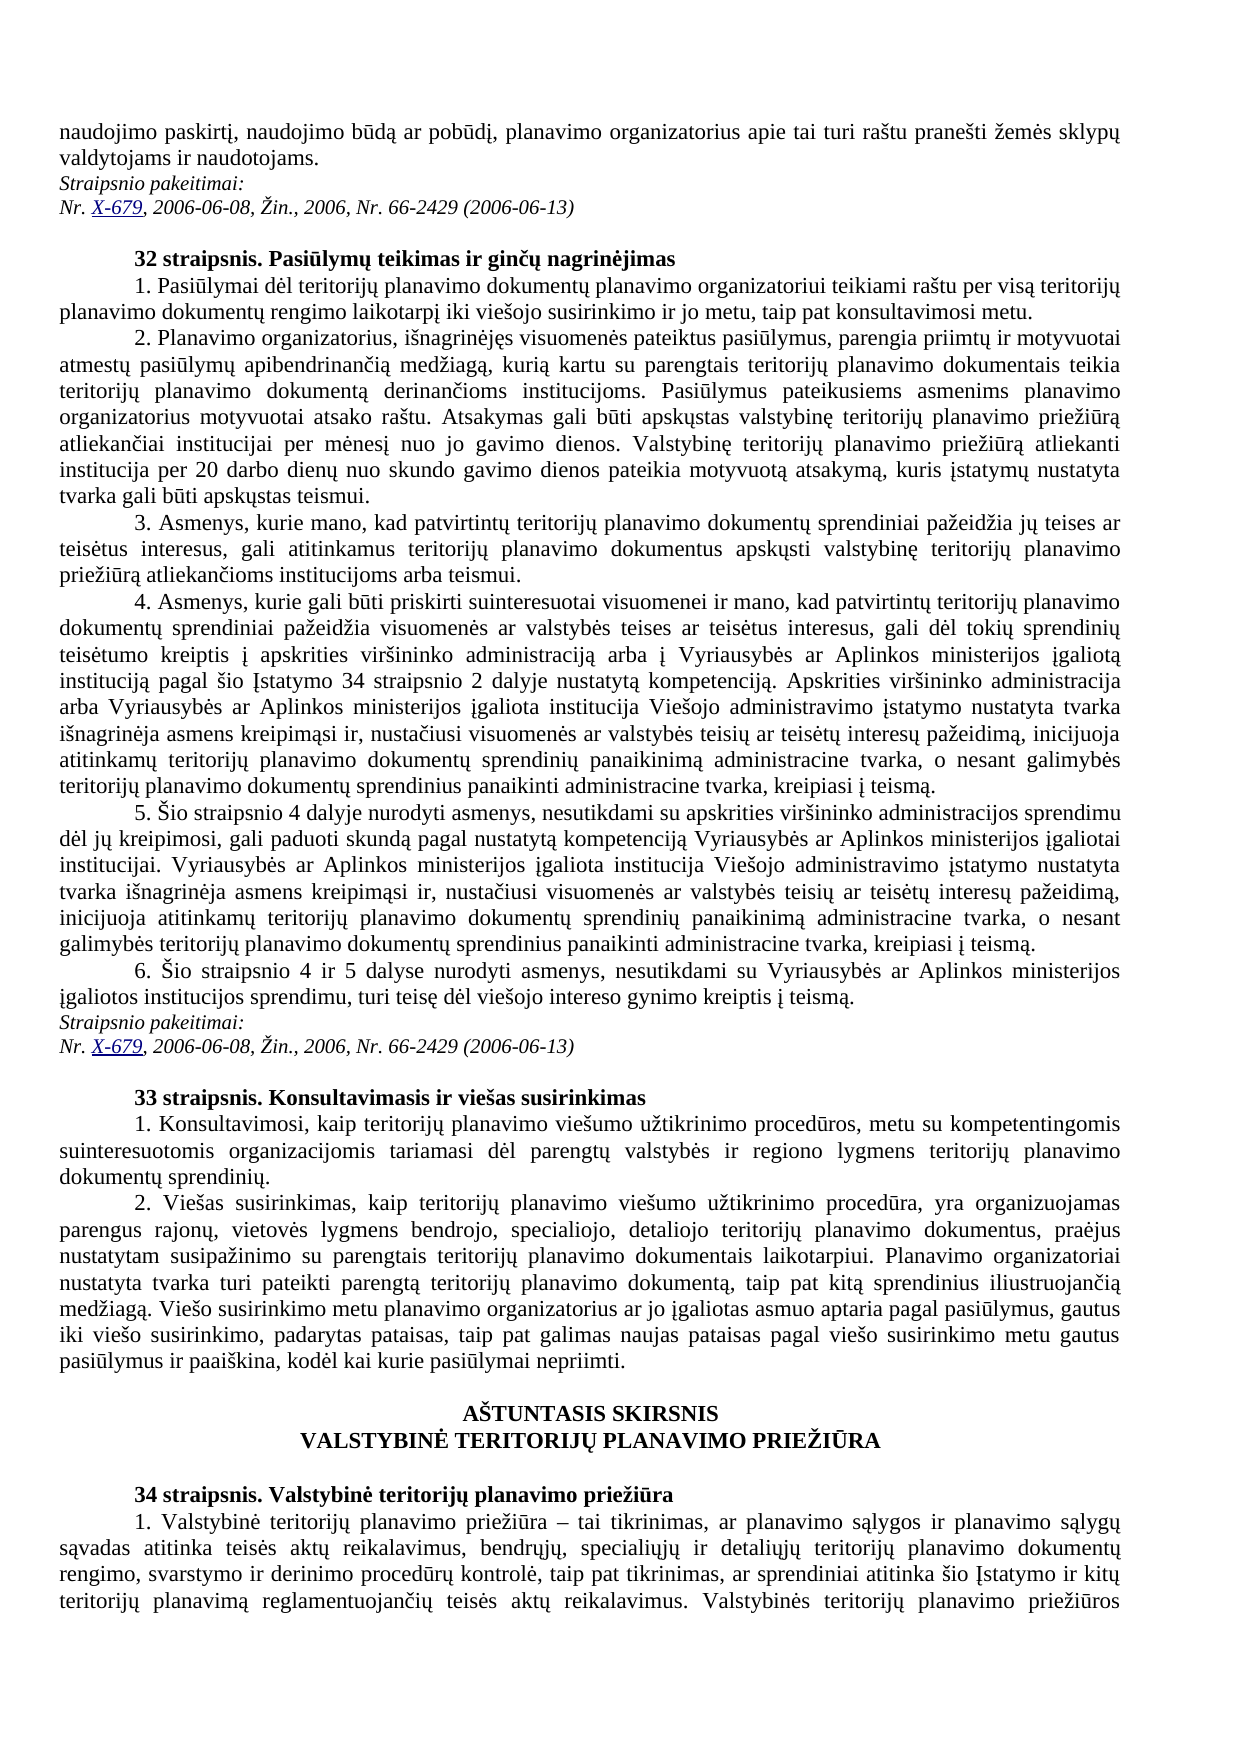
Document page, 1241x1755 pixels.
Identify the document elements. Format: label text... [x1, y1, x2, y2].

text Straipsnio pakeitimai: [59, 1009, 1122, 1034]
text 32 straipsnis. Pasiūlymų teikimas ir ginčų nagrinėjimas [59, 245, 1122, 272]
text 1. Valstybinė teritorijų planavimo priežiūra – tai tikrinimas, ar planavimo sąlygos ir planavimo sąlygų sąvadas atitinka teisės aktų reikalavimus, bendrųjų, specialiųjų ir detaliųjų teritorijų planavimo dokumentų rengimo, svarstymo ir derinimo procedūrų kontrolė, taip pat tikrinimas, ar sprendiniai atitinka šio Įstatymo ir kitų teritorijų planavimą reglamentuojančių teisės aktų reikalavimus. Valstybinės teritorijų planavimo priežiūros [59, 1508, 1122, 1613]
text AŠTUNTASIS SKIRSNIS [59, 1400, 1122, 1427]
text 5. Šio straipsnio 4 dalyje nurodyti asmenys, nesutikdami su apskrities viršininko administracijos sprendimu dėl jų kreipimosi, gali paduoti skundą pagal nustatytą kompetenciją Vyriausybės ar Aplinkos ministerijos įgaliotai institucijai. Vyriausybės ar Aplinkos ministerijos įgaliota institucija Viešojo administravimo įstatymo nustatyta tvarka išnagrinėja asmens kreipimąsi ir, nustačiusi visuomenės ar valstybės teisių ar teisėtų interesų pažeidimą, inicijuoja atitinkamų teritorijų planavimo dokumentų sprendinių panaikinimą administracine tvarka, o nesant galimybės teritorijų planavimo dokumentų sprendinius panaikinti administracine tvarka, kreipiasi į teismą. [59, 799, 1122, 957]
text 1. Pasiūlymai dėl teritorijų planavimo dokumentų planavimo organizatoriui teikiami raštu per visą teritorijų planavimo dokumentų rengimo laikotarpį iki viešojo susirinkimo ir jo metu, taip pat konsultavimosi metu. [59, 272, 1122, 324]
text 1. Konsultavimosi, kaip teritorijų planavimo viešumo užtikrinimo procedūros, metu su kompetentingomis suinteresuotomis organizacijomis tariamasi dėl parengtų valstybės ir regiono lygmens teritorijų planavimo dokumentų sprendinių. [59, 1110, 1122, 1189]
text 3. Asmenys, kurie mano, kad patvirtintų teritorijų planavimo dokumentų sprendiniai pažeidžia jų teises ar teisėtus interesus, gali atitinkamus teritorijų planavimo dokumentus apskųsti valstybinę teritorijų planavimo priežiūrą atliekančioms institucijoms arba teismui. [59, 509, 1122, 588]
text 2. Viešas susirinkimas, kaip teritorijų planavimo viešumo užtikrinimo procedūra, yra organizuojamas parengus rajonų, vietovės lygmens bendrojo, specialiojo, detaliojo teritorijų planavimo dokumentus, praėjus nustatytam susipažinimo su parengtais teritorijų planavimo dokumentais laikotarpiui. Planavimo organizatoriai nustatyta tvarka turi pateikti parengtą teritorijų planavimo dokumentą, taip pat kitą sprendinius iliustruojančią medžiagą. Viešo susirinkimo metu planavimo organizatorius ar jo įgaliotas asmuo aptaria pagal pasiūlymus, gautus iki viešo susirinkimo, padarytas pataisas, taip pat galimas naujas pataisas pagal viešo susirinkimo metu gautus pasiūlymus ir paaiškina, kodėl kai kurie pasiūlymai nepriimti. [59, 1189, 1122, 1374]
subtitle VALSTYBINĖ TERITORIJŲ PLANAVIMO PRIEŽIŪRA [59, 1427, 1122, 1453]
text Straipsnio pakeitimai: [59, 171, 1122, 195]
text 2. Planavimo organizatorius, išnagrinėjęs visuomenės pateiktus pasiūlymus, parengia priimtų ir motyvuotai atmestų pasiūlymų apibendrinančią medžiagą, kurią kartu su parengtais teritorijų planavimo dokumentais teikia teritorijų planavimo dokumentą derinančioms institucijoms. Pasiūlymus pateikusiems asmenims planavimo organizatorius motyvuotai atsako raštu. Atsakymas gali būti apskųstas valstybinę teritorijų planavimo priežiūrą atliekančiai institucijai per mėnesį nuo jo gavimo dienos. Valstybinę teritorijų planavimo priežiūrą atliekanti institucija per 20 darbo dienų nuo skundo gavimo dienos pateikia motyvuotą atsakymą, kuris įstatymų nustatyta tvarka gali būti apskųstas teismui. [59, 324, 1122, 509]
text naudojimo paskirtį, naudojimo būdą ar pobūdį, planavimo organizatorius apie tai turi raštu pranešti žemės sklypų valdytojams ir naudotojams. [59, 118, 1122, 171]
text Nr. X-679, 2006-06-08, Žin., 2006, Nr. 66-2429 (2006-06-13) [59, 1034, 1122, 1058]
text 6. Šio straipsnio 4 ir 5 dalyse nurodyti asmenys, nesutikdami su Vyriausybės ar Aplinkos ministerijos įgaliotos institucijos sprendimu, turi teisę dėl viešojo intereso gynimo kreiptis į teismą. [59, 957, 1122, 1009]
text 4. Asmenys, kurie gali būti priskirti suinteresuotai visuomenei ir mano, kad patvirtintų teritorijų planavimo dokumentų sprendiniai pažeidžia visuomenės ar valstybės teises ar teisėtus interesus, gali dėl tokių sprendinių teisėtumo kreiptis į apskrities viršininko administraciją arba į Vyriausybės ar Aplinkos ministerijos įgaliotą instituciją pagal šio Įstatymo 34 straipsnio 2 dalyje nustatytą kompetenciją. Apskrities viršininko administracija arba Vyriausybės ar Aplinkos ministerijos įgaliota institucija Viešojo administravimo įstatymo nustatyta tvarka išnagrinėja asmens kreipimąsi ir, nustačiusi visuomenės ar valstybės teisių ar teisėtų interesų pažeidimą, inicijuoja atitinkamų teritorijų planavimo dokumentų sprendinių panaikinimą administracine tvarka, o nesant galimybės teritorijų planavimo dokumentų sprendinius panaikinti administracine tvarka, kreipiasi į teismą. [59, 588, 1122, 799]
text 34 straipsnis. Valstybinė teritorijų planavimo priežiūra [59, 1481, 1122, 1508]
text Nr. X-679, 2006-06-08, Žin., 2006, Nr. 66-2429 (2006-06-13) [59, 195, 1122, 219]
text 33 straipsnis. Konsultavimasis ir viešas susirinkimas [59, 1084, 1122, 1110]
